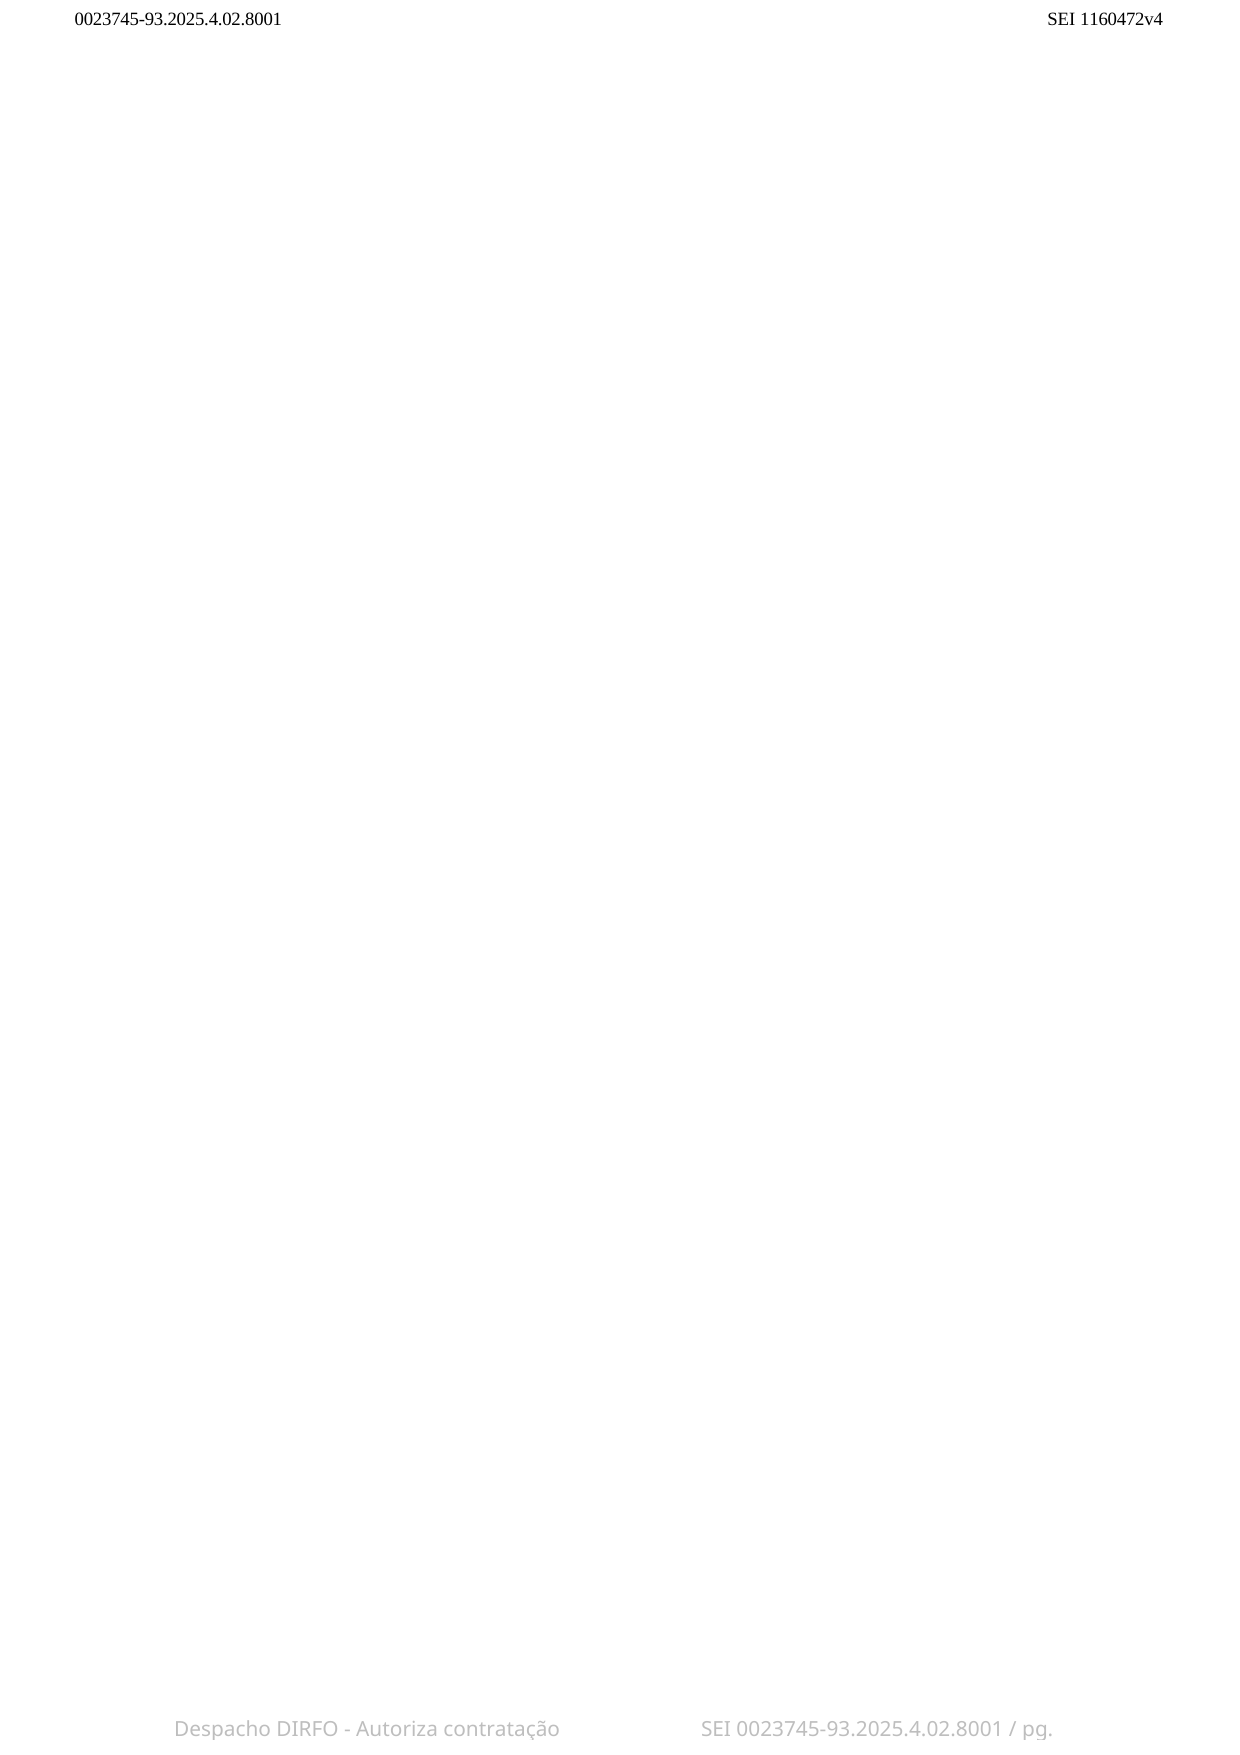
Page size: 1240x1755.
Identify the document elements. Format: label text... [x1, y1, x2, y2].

text 0023745-93.2025.4.02.8001 SEI 1160472v4 [74, 8, 1181, 29]
